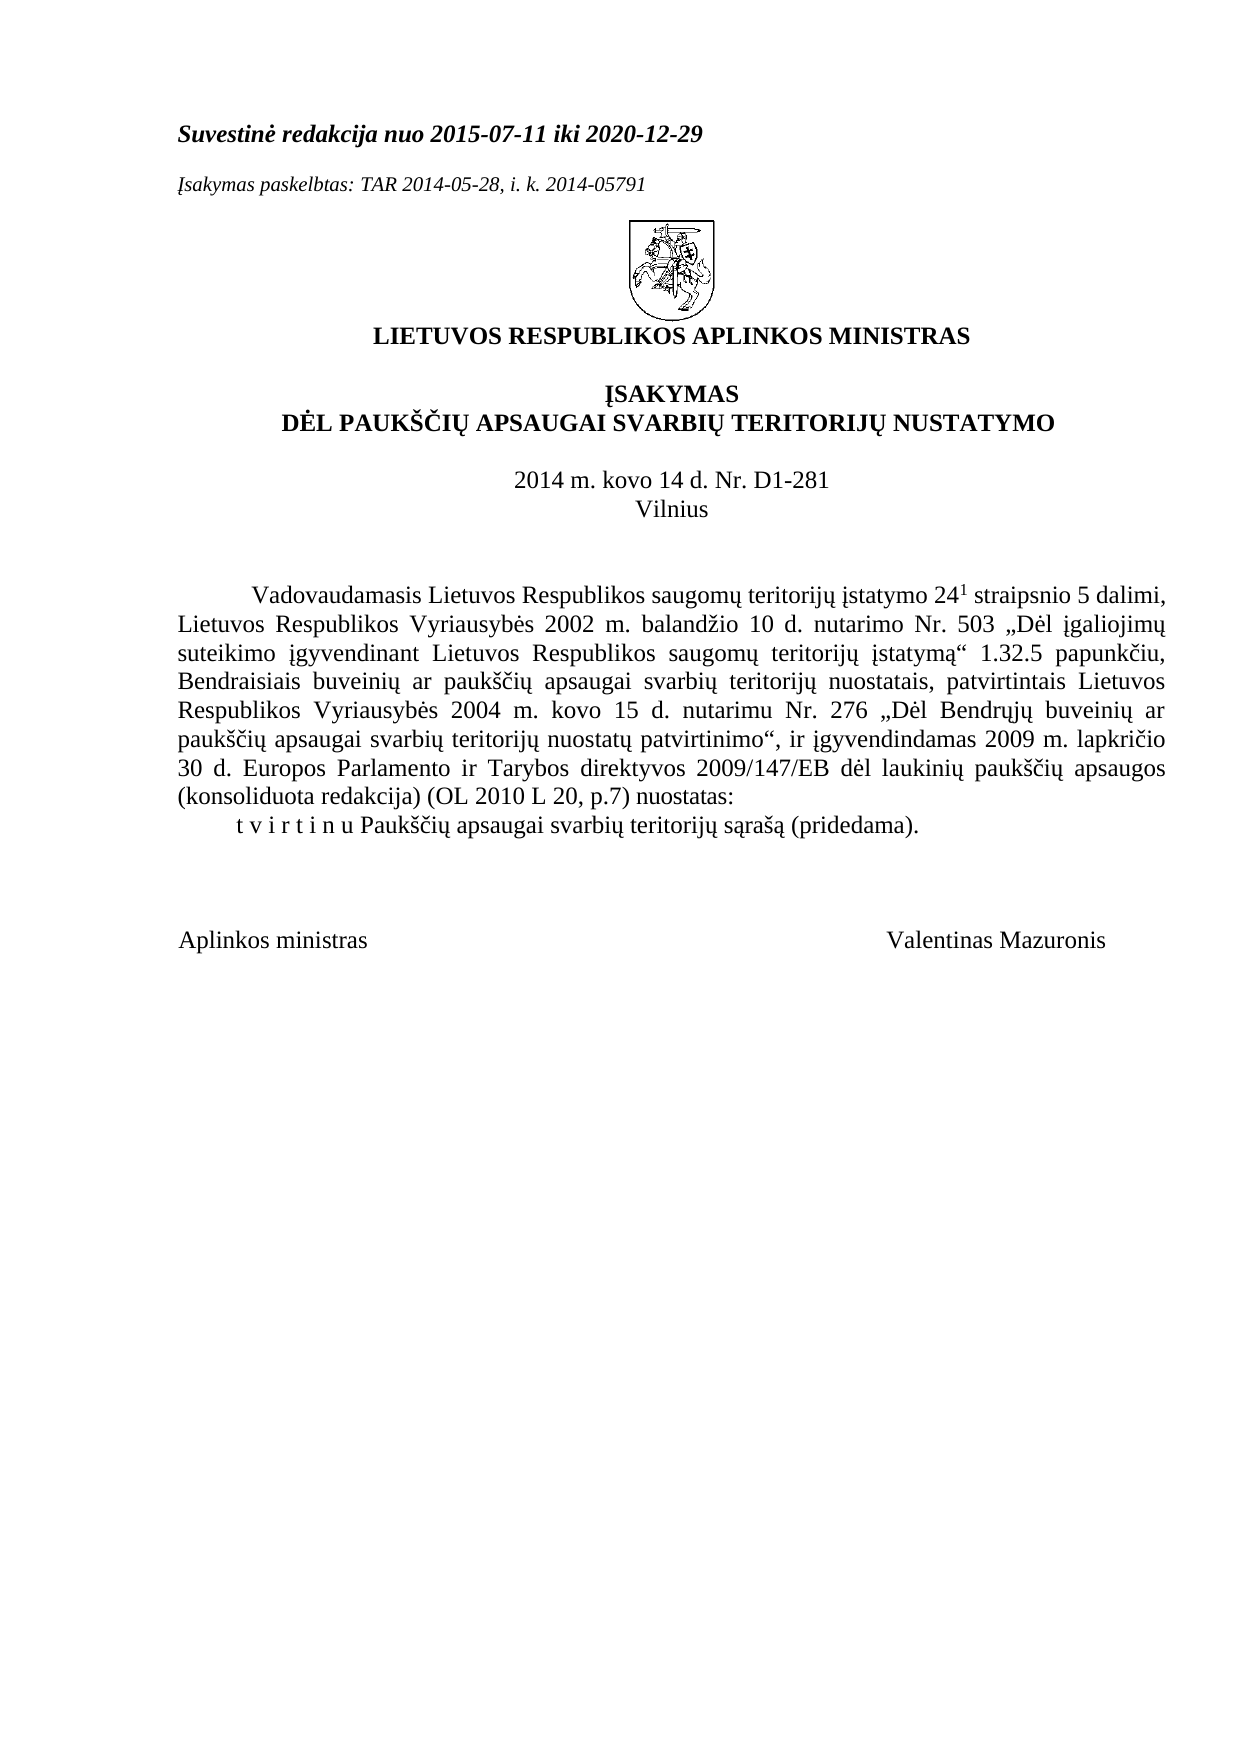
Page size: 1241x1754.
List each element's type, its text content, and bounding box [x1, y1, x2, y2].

text Įsakymas paskelbtas: TAR 2014-05-28, i. k. 2014-05791 [177, 172, 1166, 196]
text Suvestinė redakcija nuo 2015-07-11 iki 2020-12-29 [177, 119, 1166, 148]
text ĮSAKYMAS [177, 379, 1166, 408]
text Vilnius [177, 494, 1166, 551]
text t v i r t i n u Paukščių apsaugai svarbių teritorijų sąrašą (pridedama). [177, 810, 1166, 839]
text DĖL Paukščių apsaugai svarbių teritorijų NUSTATYmo [177, 408, 1166, 436]
text LIETUVOS RESPUBLIKOS APLINKOS MINISTRAS [177, 321, 1166, 350]
text Vadovaudamasis Lietuvos Respublikos saugomų teritorijų įstatymo 241 straipsnio 5 dalimi, Lietuvos Respublikos Vyriausybės 2002 m. balandžio 10 d. nutarimo Nr. 503 „Dėl įgaliojimų suteikimo įgyvendinant Lietuvos Respublikos saugomų teritorijų įstatymą“ 1.32.5 papunkčiu, Bendraisiais buveinių ar paukščių apsaugai svarbių teritorijų nuostatais, patvirtintais Lietuvos Respublikos Vyriausybės 2004 m. kovo 15 d. nutarimu Nr. 276 „Dėl Bendrųjų buveinių ar paukščių apsaugai svarbių teritorijų nuostatų patvirtinimo“, ir įgyvendindamas 2009 m. lapkričio 30 d. Europos Parlamento ir Tarybos direktyvos 2009/147/EB dėl laukinių paukščių apsaugos (konsoliduota redakcija) (OL 2010 L 20, p.7) nuostatas: [177, 580, 1166, 810]
text Aplinkos ministras Valentinas Mazuronis [178, 925, 1163, 954]
text 2014 m. kovo 14 d. Nr. D1-281 [177, 465, 1166, 494]
